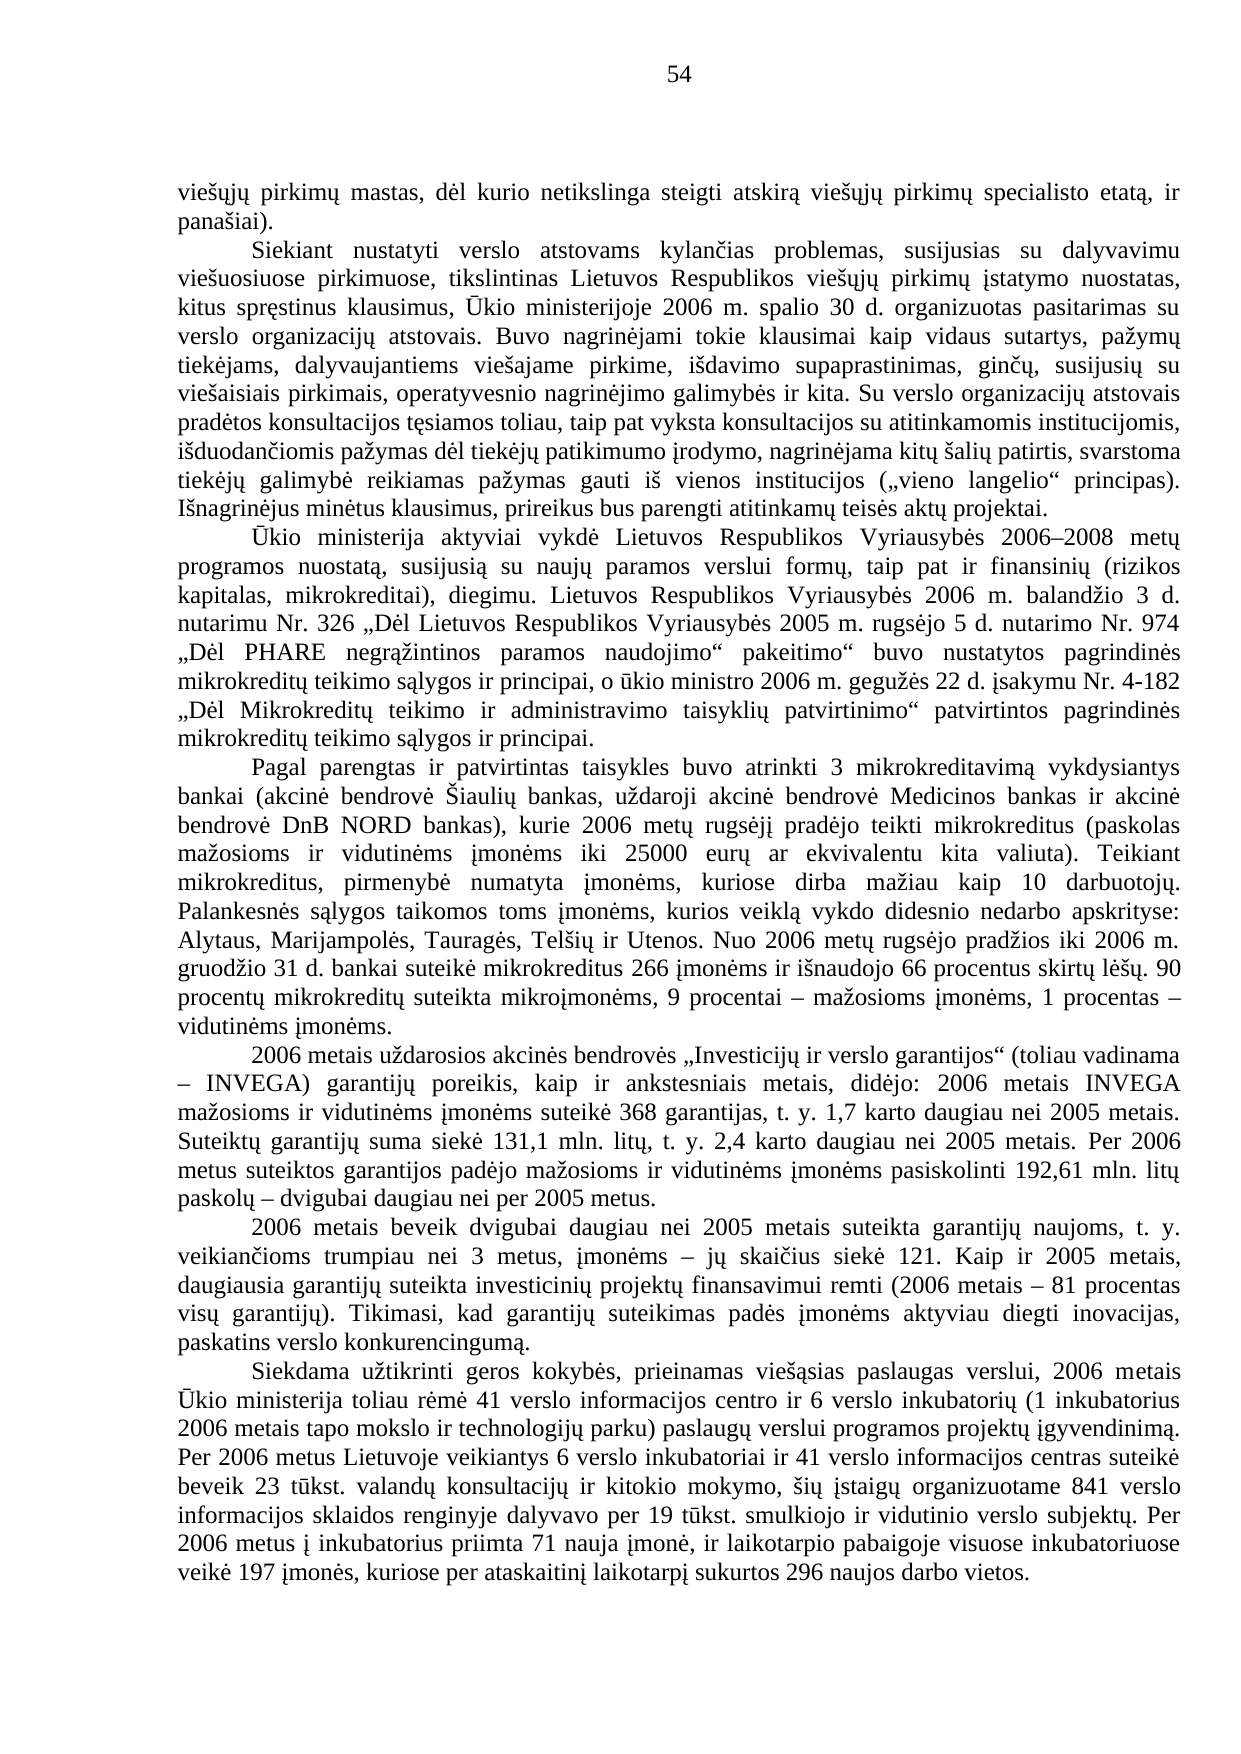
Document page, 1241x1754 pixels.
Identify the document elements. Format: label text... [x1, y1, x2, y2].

text Ūkio ministerija aktyviai vykdė Lietuvos Respublikos Vyriausybės 2006–2008 metų programos nuostatą, susijusią su naujų paramos verslui formų, taip pat ir finansinių (rizikos kapitalas, mikrokreditai), diegimu. Lietuvos Respublikos Vyriausybės 2006 m. balandžio 3 d. nutarimu Nr. 326 „Dėl Lietuvos Respublikos Vyriausybės 2005 m. rugsėjo 5 d. nutarimo Nr. 974 „Dėl PHARE negrąžintinos paramos naudojimo“ pakeitimo“ buvo nustatytos pagrindinės mikrokreditų teikimo sąlygos ir principai, o ūkio ministro 2006 m. gegužės 22 d. įsakymu Nr. 4-182 „Dėl Mikrokreditų teikimo ir administravimo taisyklių patvirtinimo“ patvirtintos pagrindinės mikrokreditų teikimo sąlygos ir principai. [177, 522, 1181, 752]
text Siekdama užtikrinti geros kokybės, prieinamas viešąsias paslaugas verslui, 2006 metais Ūkio ministerija toliau rėmė 41 verslo informacijos centro ir 6 verslo inkubatorių (1 inkubatorius 2006 metais tapo mokslo ir technologijų parku) paslaugų verslui programos projektų įgyvendinimą. Per 2006 metus Lietuvoje veikiantys 6 verslo inkubatoriai ir 41 verslo informacijos centras suteikė beveik 23 tūkst. valandų konsultacijų ir kitokio mokymo, šių įstaigų organizuotame 841 verslo informacijos sklaidos renginyje dalyvavo per 19 tūkst. smulkiojo ir vidutinio verslo subjektų. Per 2006 metus į inkubatorius priimta 71 nauja įmonė, ir laikotarpio pabaigoje visuose inkubatoriuose veikė 197 įmonės, kuriose per ataskaitinį laikotarpį sukurtos 296 naujos darbo vietos. [177, 1356, 1181, 1586]
text Siekiant nustatyti verslo atstovams kylančias problemas, susijusias su dalyvavimu viešuosiuose pirkimuose, tikslintinas Lietuvos Respublikos viešųjų pirkimų įstatymo nuostatas, kitus spręstinus klausimus, Ūkio ministerijoje 2006 m. spalio 30 d. organizuotas pasitarimas su verslo organizacijų atstovais. Buvo nagrinėjami tokie klausimai kaip vidaus sutartys, pažymų tiekėjams, dalyvaujantiems viešajame pirkime, išdavimo supaprastinimas, ginčų, susijusių su viešaisiais pirkimais, operatyvesnio nagrinėjimo galimybės ir kita. Su verslo organizacijų atstovais pradėtos konsultacijos tęsiamos toliau, taip pat vyksta konsultacijos su atitinkamomis institucijomis, išduodančiomis pažymas dėl tiekėjų patikimumo įrodymo, nagrinėjama kitų šalių patirtis, svarstoma tiekėjų galimybė reikiamas pažymas gauti iš vienos institucijos („vieno langelio“ principas). Išnagrinėjus minėtus klausimus, prireikus bus parengti atitinkamų teisės aktų projektai. [177, 235, 1181, 522]
text 2006 metais beveik dvigubai daugiau nei 2005 metais suteikta garantijų naujoms, t. y. veikiančioms trumpiau nei 3 metus, įmonėms – jų skaičius siekė 121. Kaip ir 2005 metais, daugiausia garantijų suteikta investicinių projektų finansavimui remti (2006 metais – 81 procentas visų garantijų). Tikimasi, kad garantijų suteikimas padės įmonėms aktyviau diegti inovacijas, paskatins verslo konkurencingumą. [177, 1212, 1181, 1356]
text Pagal parengtas ir patvirtintas taisykles buvo atrinkti 3 mikrokreditavimą vykdysiantys bankai (akcinė bendrovė Šiaulių bankas, uždaroji akcinė bendrovė Medicinos bankas ir akcinė bendrovė DnB NORD bankas), kurie 2006 metų rugsėjį pradėjo teikti mikrokreditus (paskolas mažosioms ir vidutinėms įmonėms iki 25000 eurų ar ekvivalentu kita valiuta). Teikiant mikrokreditus, pirmenybė numatyta įmonėms, kuriose dirba mažiau kaip 10 darbuotojų. Palankesnės sąlygos taikomos toms įmonėms, kurios veiklą vykdo didesnio nedarbo apskrityse: Alytaus, Marijampolės, Tauragės, Telšių ir Utenos. Nuo 2006 metų rugsėjo pradžios iki 2006 m. gruodžio 31 d. bankai suteikė mikrokreditus 266 įmonėms ir išnaudojo 66 procentus skirtų lėšų. 90 procentų mikrokreditų suteikta mikroįmonėms, 9 procentai – mažosioms įmonėms, 1 procentas – vidutinėms įmonėms. [177, 752, 1181, 1040]
text 2006 metais uždarosios akcinės bendrovės „Investicijų ir verslo garantijos“ (toliau vadinama – INVEGA) garantijų poreikis, kaip ir ankstesniais metais, didėjo: 2006 metais INVEGA mažosioms ir vidutinėms įmonėms suteikė 368 garantijas, t. y. 1,7 karto daugiau nei 2005 metais. Suteiktų garantijų suma siekė 131,1 mln. litų, t. y. 2,4 karto daugiau nei 2005 metais. Per 2006 metus suteiktos garantijos padėjo mažosioms ir vidutinėms įmonėms pasiskolinti 192,61 mln. litų paskolų – dvigubai daugiau nei per 2005 metus. [177, 1040, 1181, 1212]
text viešųjų pirkimų mastas, dėl kurio netikslinga steigti atskirą viešųjų pirkimų specialisto etatą, ir panašiai). [177, 177, 1181, 235]
